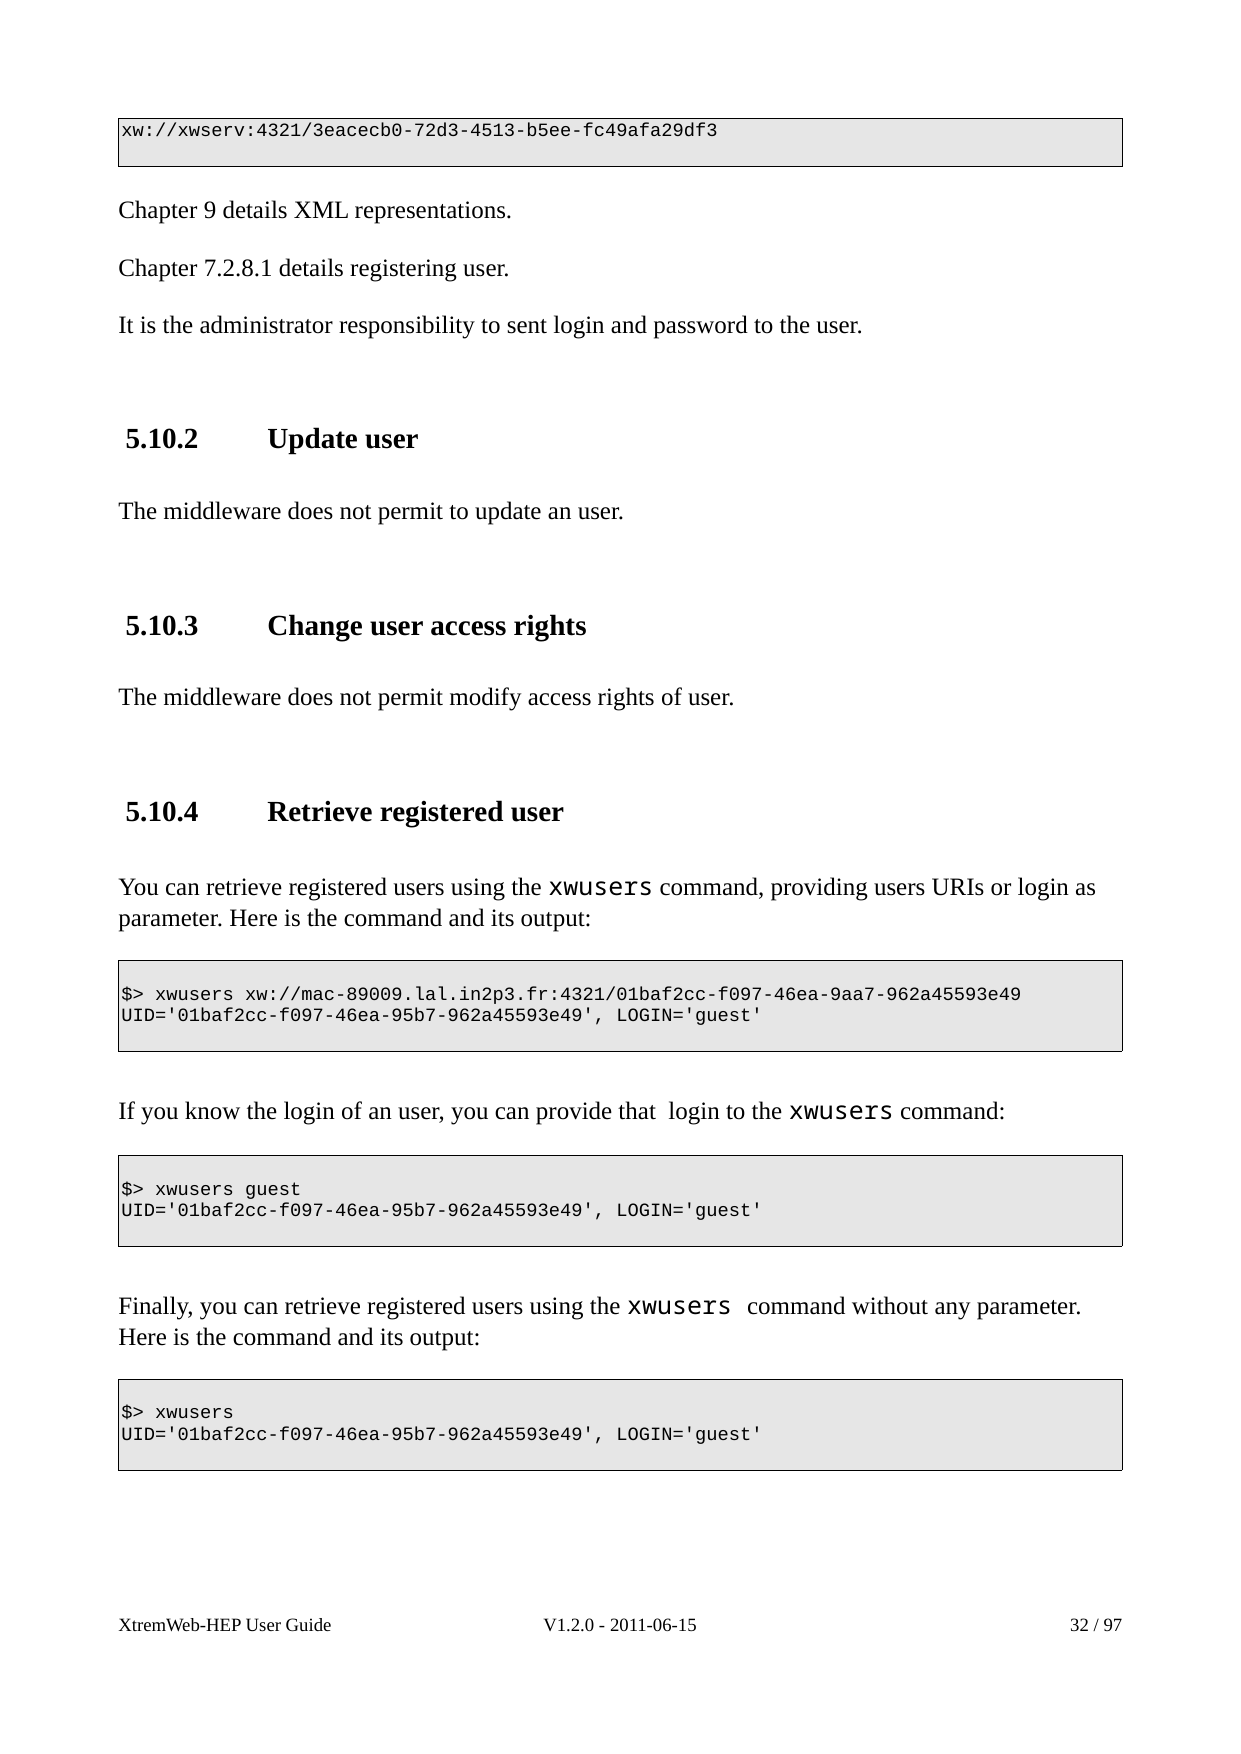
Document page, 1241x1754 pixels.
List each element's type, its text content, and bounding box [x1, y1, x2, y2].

text UID='01baf2cc-f097-46ea-95b7-962a45593e49', LOGIN='guest' [119, 1003, 1122, 1024]
text The middleware does not permit modify access rights of user. [118, 682, 1122, 711]
text It is the administrator responsibility to sent login and password to the user. [118, 310, 1122, 339]
text The middleware does not permit to update an user. [118, 496, 1122, 525]
subtitle Change user access rights [118, 608, 1122, 641]
subtitle Retrieve registered user [118, 794, 1122, 827]
text UID='01baf2cc-f097-46ea-95b7-962a45593e49', LOGIN='guest' [119, 1422, 1122, 1443]
subtitle Update user [118, 422, 1122, 455]
text Chapter 7.2.8.1 details registering user. [118, 253, 1122, 282]
text UID='01baf2cc-f097-46ea-95b7-962a45593e49', LOGIN='guest' [119, 1198, 1122, 1219]
text Finally, you can retrieve registered users using the xwusers command without any parameter. Here is the command and its output: [118, 1287, 1122, 1350]
text $> xwusers guest [119, 1176, 1122, 1198]
text xw://xwserv:4321/3eacecb0-72d3-4513-b5ee-fc49afa29df3 [119, 119, 1122, 139]
text If you know the login of an user, you can provide that login to the xwusers command: [118, 1092, 1122, 1126]
text You can retrieve registered users using the xwusers command, providing users URIs or login as parameter. Here is the command and its output: [118, 868, 1122, 931]
text $> xwusers [119, 1400, 1122, 1422]
text Chapter 9 details XML representations. [118, 195, 1122, 224]
text $> xwusers xw://mac-89009.lal.in2p3.fr:4321/01baf2cc-f097-46ea-9aa7-962a45593e49 [119, 981, 1122, 1003]
